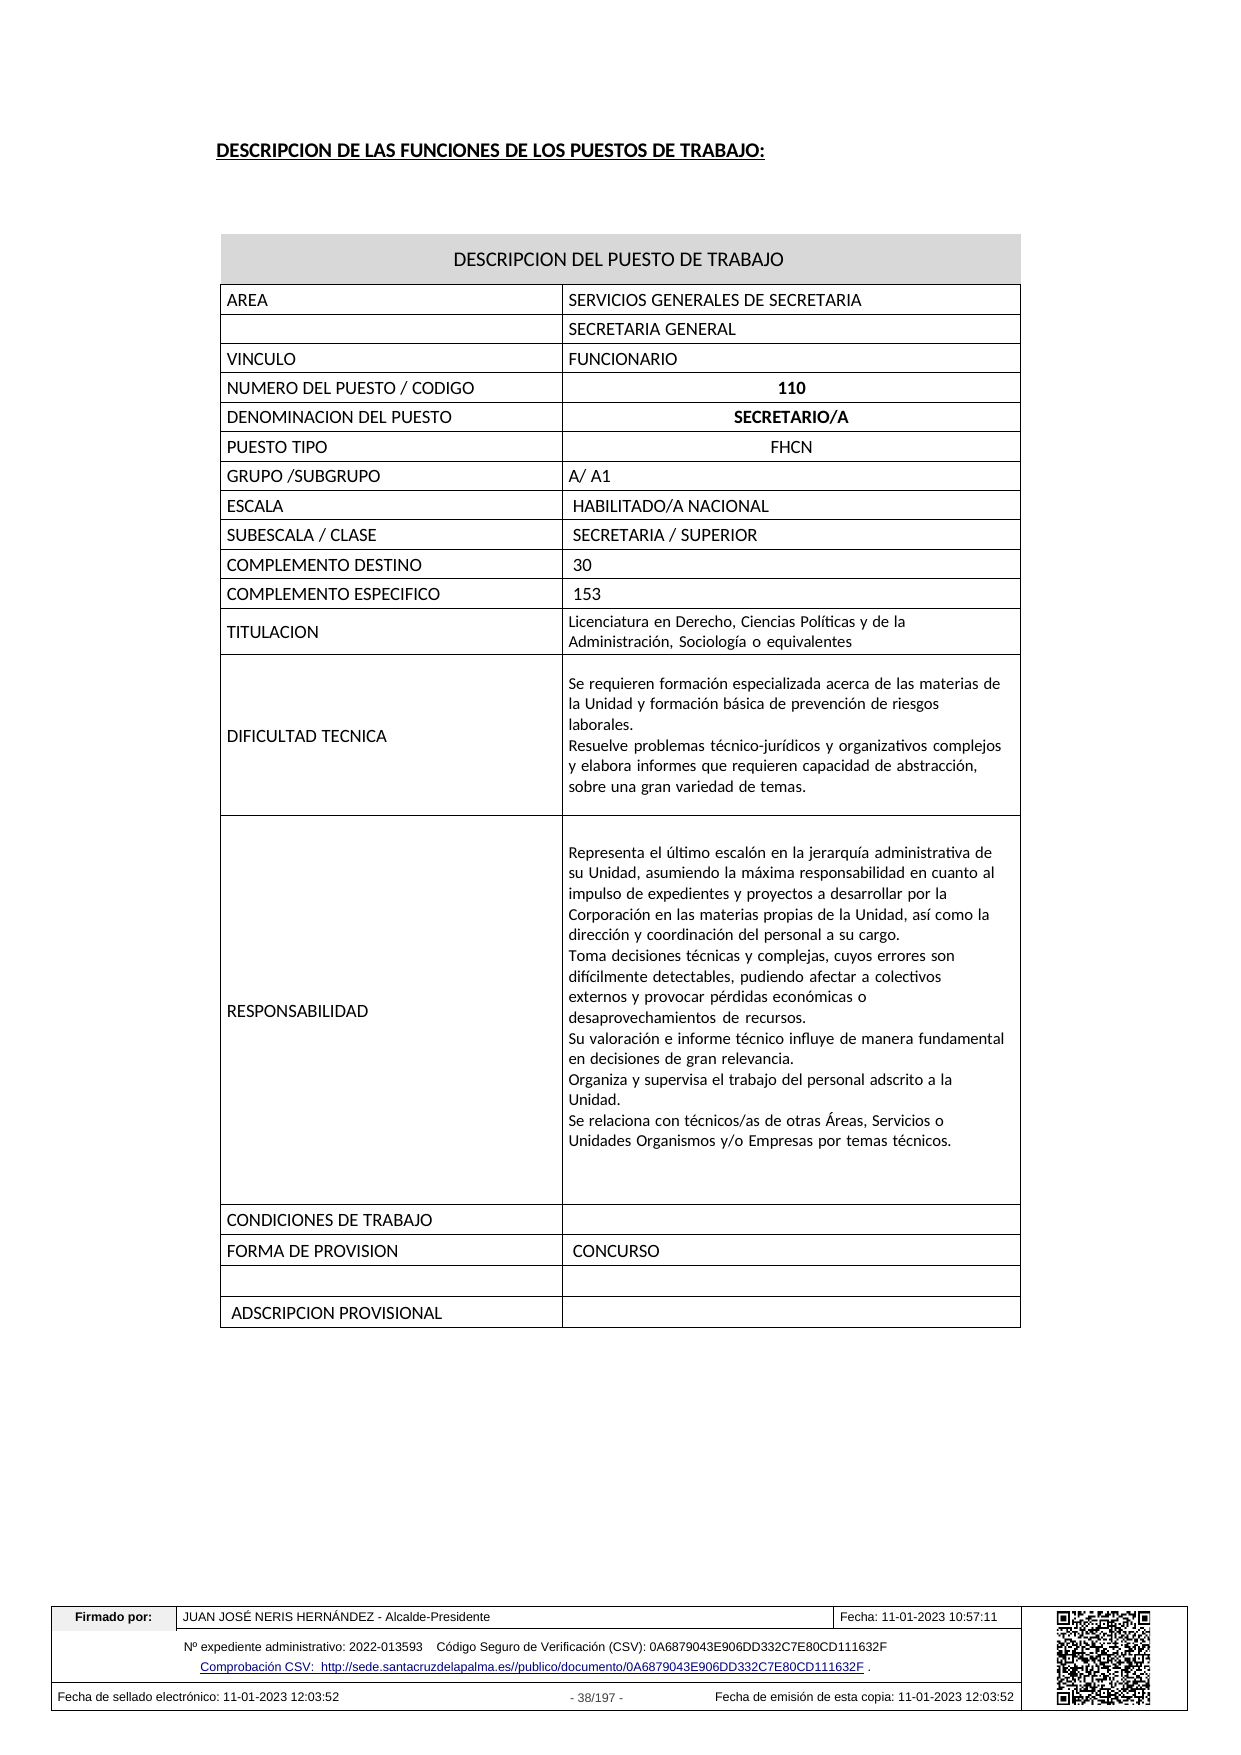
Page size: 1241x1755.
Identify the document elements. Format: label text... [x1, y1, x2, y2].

table_cell FHCN [563, 432, 1020, 461]
table_header [1022, 1607, 1187, 1710]
table_header Firmado por: [52, 1607, 176, 1628]
table_cell VINCULO [221, 344, 562, 372]
table_cell FORMA DE PROVISION [221, 1235, 562, 1265]
table_cell [221, 1266, 562, 1296]
table_cell TITULACION [221, 609, 562, 654]
table_cell PUESTO TIPO [221, 432, 562, 461]
table_cell HABILITADO/A NACIONAL [563, 491, 1020, 519]
table_cell CONCURSO [563, 1235, 1020, 1265]
table_header Fecha: 11-01-2023 10:57:11 [834, 1607, 1021, 1628]
table_cell ESCALA [221, 491, 562, 519]
table_cell [563, 1297, 1020, 1327]
table_cell Nº expediente administrativo: 2022-013593 Código Seguro de Verificación (CSV): 0A6879043E906DD332C7E80CD111632F Comprobación CSV: http://sede.santacruzdelapalma.es//publico/documento/0A6879043E906DD332C7E80CD111632F . [52, 1629, 1021, 1682]
table_cell SECRETARIA GENERAL [563, 315, 1020, 343]
table_cell DENOMINACION DEL PUESTO [221, 403, 562, 431]
table_cell Licenciatura en Derecho, Ciencias Políticas y de la Administración, Sociología o equivalentes [563, 609, 1020, 654]
table_cell Representa el último escalón en la jerarquía administrativa de su Unidad, asumiendo la máxima responsabilidad en cuanto al impulso de expedientes y proyectos a desarrollar por la Corporación en las materias propias de la Unidad, así como la dirección y coordinación del personal a su cargo. Toma decisiones técnicas y complejas, cuyos errores son difícilmente detectables, pudiendo afectar a colectivos externos y provocar pérdidas económicas o desaprovechamientos de recursos. Su valoración e informe técnico influye de manera fundamental en decisiones de gran relevancia. Organiza y supervisa el trabajo del personal adscrito a la Unidad. Se relaciona con técnicos/as de otras Áreas, Servicios o Unidades Organismos y/o Empresas por temas técnicos. [563, 816, 1020, 1203]
table_cell SECRETARIA / SUPERIOR [563, 520, 1020, 549]
table_cell ADSCRIPCION PROVISIONAL [221, 1297, 562, 1327]
table_cell 110 [563, 373, 1020, 402]
table_cell DIFICULTAD TECNICA [221, 655, 562, 815]
table_cell [221, 315, 562, 343]
table_cell RESPONSABILIDAD [221, 816, 562, 1203]
table_header DESCRIPCION DEL PUESTO DE TRABAJO [221, 234, 1021, 284]
table_cell COMPLEMENTO DESTINO [221, 550, 562, 578]
table_cell 153 [563, 579, 1020, 608]
table_cell CONDICIONES DE TRABAJO [221, 1205, 562, 1234]
table_cell Se requieren formación especializada acerca de las materias de la Unidad y formación básica de prevención de riesgos laborales. Resuelve problemas técnico-jurídicos y organizativos complejos y elabora informes que requieren capacidad de abstracción, sobre una gran variedad de temas. [563, 655, 1020, 815]
table_cell A/ A1 [563, 462, 1020, 490]
table_cell SUBESCALA / CLASE [221, 520, 562, 549]
table_cell SECRETARIO/A [563, 403, 1020, 431]
table_cell Fecha de sellado electrónico: 11-01-2023 12:03:52 - 38/197 - Fecha de emisión de esta copia: 11-01-2023 12:03:52 [52, 1683, 1021, 1710]
table_cell SERVICIOS GENERALES DE SECRETARIA [563, 285, 1020, 313]
table_cell FUNCIONARIO [563, 344, 1020, 372]
table_cell 30 [563, 550, 1020, 578]
table_cell COMPLEMENTO ESPECIFICO [221, 579, 562, 608]
table_cell GRUPO /SUBGRUPO [221, 462, 562, 490]
table_header JUAN JOSÉ NERIS HERNÁNDEZ - Alcalde-Presidente [177, 1607, 833, 1628]
table_cell NUMERO DEL PUESTO / CODIGO [221, 373, 562, 402]
table_cell [563, 1205, 1020, 1234]
table_cell [563, 1266, 1020, 1296]
subtitle DESCRIPCION DE LAS FUNCIONES DE LOS PUESTOS DE TRABAJO: [216, 137, 1199, 162]
table_cell AREA [221, 285, 562, 313]
